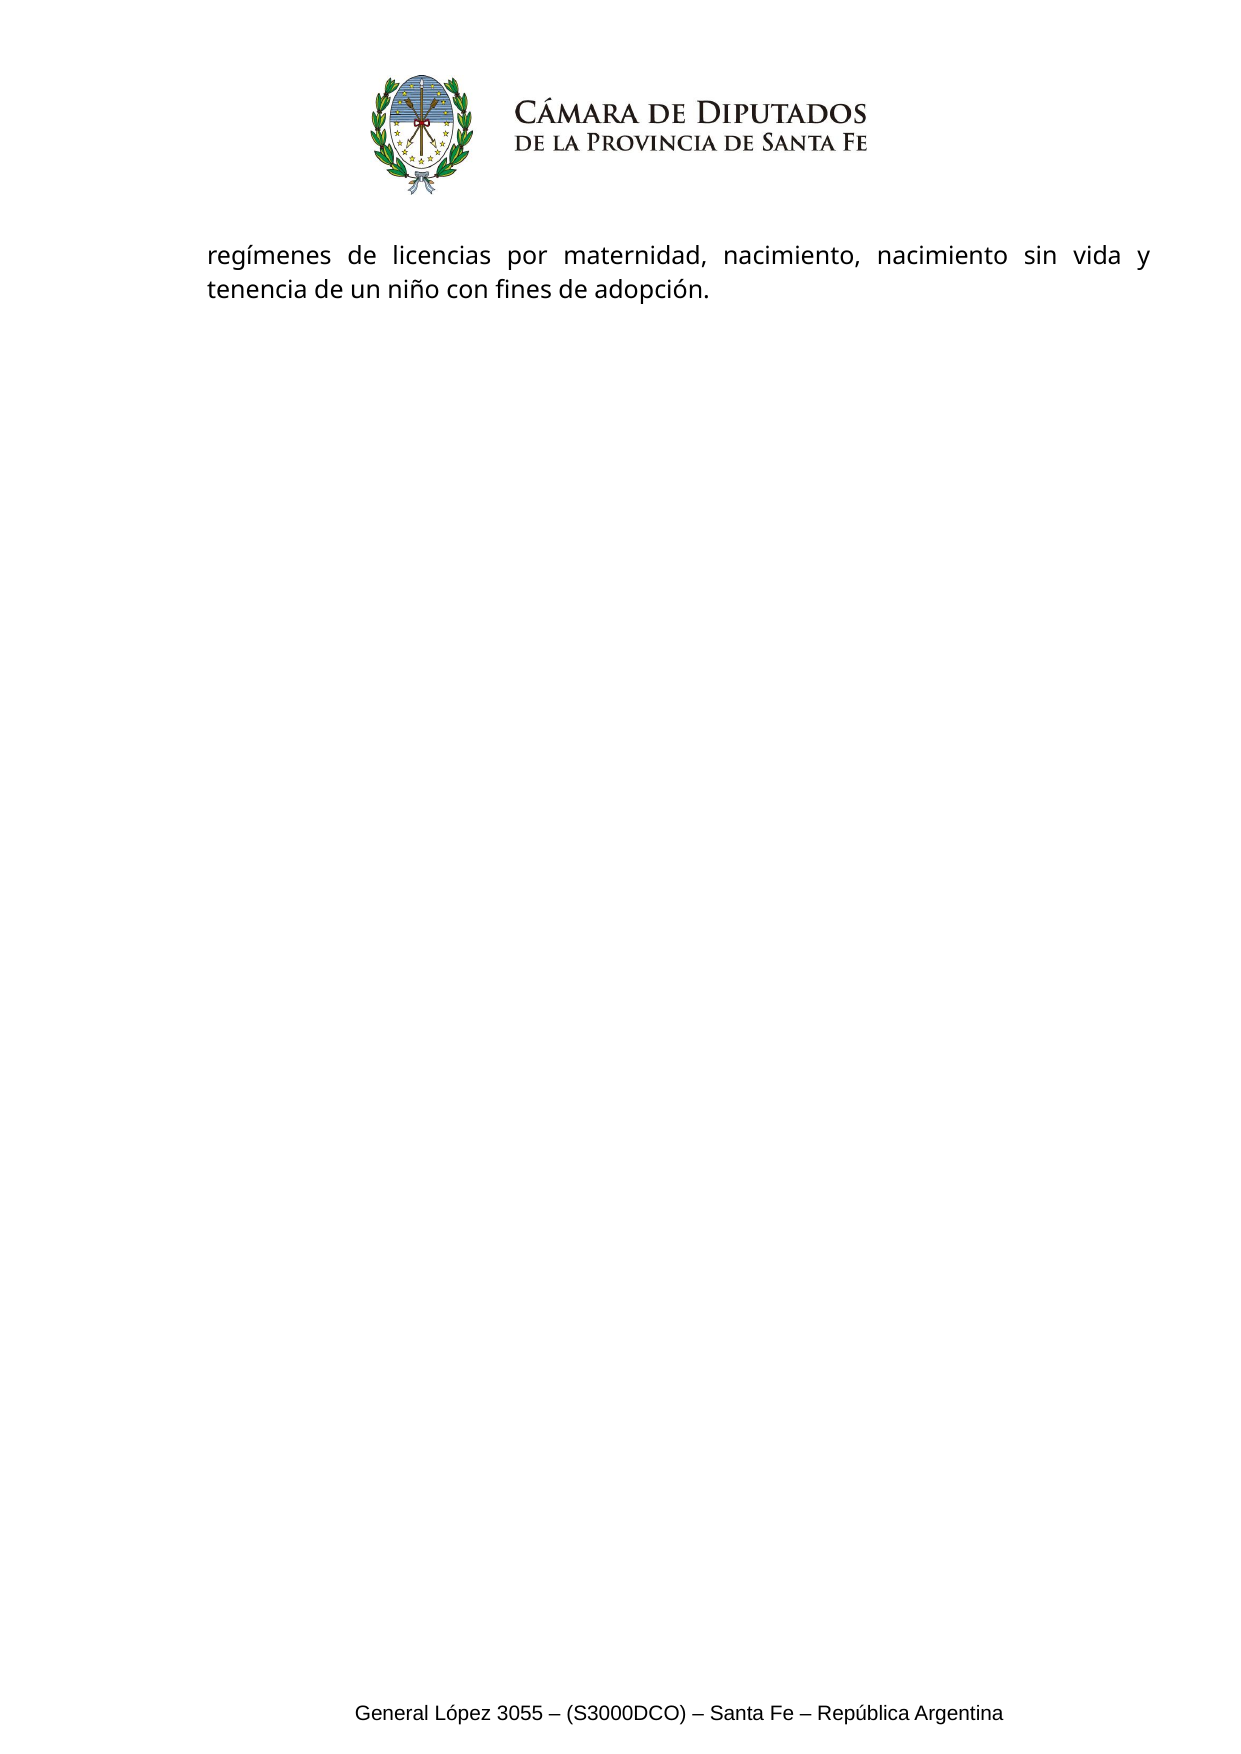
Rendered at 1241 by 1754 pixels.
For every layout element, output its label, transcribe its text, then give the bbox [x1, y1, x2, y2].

text regímenes de licencias por maternidad, nacimiento, nacimiento sin vida y tenencia de un niño con fines de adopción. [207, 238, 1152, 306]
picture [370, 75, 867, 199]
